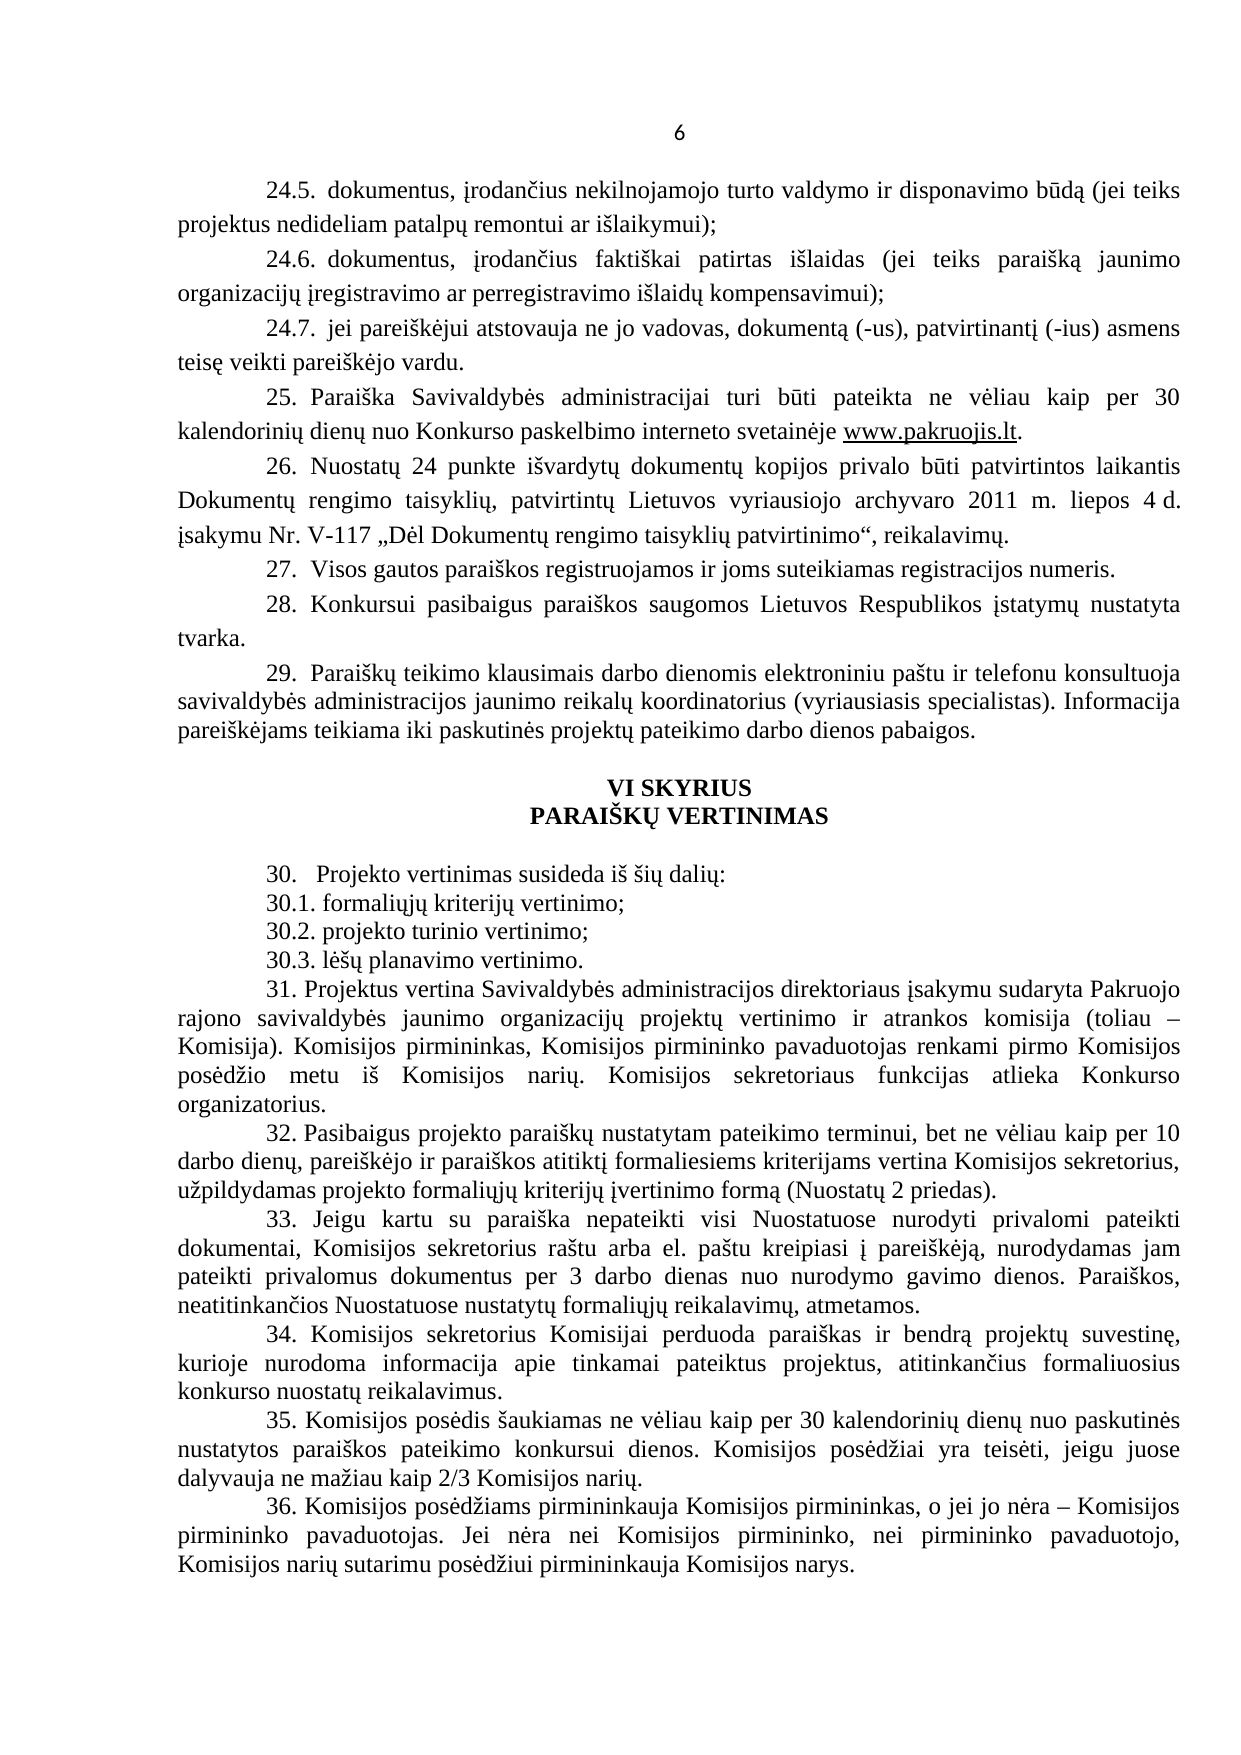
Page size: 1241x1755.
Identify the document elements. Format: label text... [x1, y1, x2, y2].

text 30.3. lėšų planavimo vertinimo. [177, 945, 1181, 974]
text 36. Komisijos posėdžiams pirmininkauja Komisijos pirmininkas, o jei jo nėra – Komisijos pirmininko pavaduotojas. Jei nėra nei Komisijos pirmininko, nei pirmininko pavaduotojo, Komisijos narių sutarimu posėdžiui pirmininkauja Komisijos narys. [177, 1491, 1181, 1578]
text 29. Paraiškų teikimo klausimais darbo dienomis elektroniniu paštu ir telefonu konsultuoja savivaldybės administracijos jaunimo reikalų koordinatorius (vyriausiasis specialistas). Informacija pareiškėjams teikiama iki paskutinės projektų pateikimo darbo dienos pabaigos. [177, 658, 1181, 744]
text VI SKYRIUS [177, 773, 1181, 801]
text 24.5. dokumentus, įrodančius nekilnojamojo turto valdymo ir disponavimo būdą (jei teiks projektus nedideliam patalpų remontui ar išlaikymui); [177, 175, 1181, 238]
text 26. Nuostatų 24 punkte išvardytų dokumentų kopijos privalo būti patvirtintos laikantis Dokumentų rengimo taisyklių, patvirtintų Lietuvos vyriausiojo archyvaro 2011 m. liepos 4 d. įsakymu Nr. V-117 „Dėl Dokumentų rengimo taisyklių patvirtinimo“, reikalavimų. [177, 451, 1181, 548]
text 28. Konkursui pasibaigus paraiškos saugomos Lietuvos Respublikos įstatymų nustatyta tvarka. [177, 589, 1181, 652]
text 33. Jeigu kartu su paraiška nepateikti visi Nuostatuose nurodyti privalomi pateikti dokumentai, Komisijos sekretorius raštu arba el. paštu kreipiasi į pareiškėją, nurodydamas jam pateikti privalomus dokumentus per 3 darbo dienas nuo nurodymo gavimo dienos. Paraiškos, neatitinkančios Nuostatuose nustatytų formaliųjų reikalavimų, atmetamos. [177, 1204, 1181, 1319]
text 30.1. formaliųjų kriterijų vertinimo; [177, 888, 1181, 916]
text PARAIŠKŲ VERTINIMAS [177, 801, 1181, 830]
text 30.2. projekto turinio vertinimo; [177, 916, 1181, 945]
text 34. Komisijos sekretorius Komisijai perduoda paraiškas ir bendrą projektų suvestinę, kurioje nurodoma informacija apie tinkamai pateiktus projektus, atitinkančius formaliuosius konkurso nuostatų reikalavimus. [177, 1319, 1181, 1405]
text 32. Pasibaigus projekto paraiškų nustatytam pateikimo terminui, bet ne vėliau kaip per 10 darbo dienų, pareiškėjo ir paraiškos atitiktį formaliesiems kriterijams vertina Komisijos sekretorius, užpildydamas projekto formaliųjų kriterijų įvertinimo formą (Nuostatų 2 priedas). [177, 1118, 1181, 1204]
text 31. Projektus vertina Savivaldybės administracijos direktoriaus įsakymu sudaryta Pakruojo rajono savivaldybės jaunimo organizacijų projektų vertinimo ir atrankos komisija (toliau – Komisija). Komisijos pirmininkas, Komisijos pirmininko pavaduotojas renkami pirmo Komisijos posėdžio metu iš Komisijos narių. Komisijos sekretoriaus funkcijas atlieka Konkurso organizatorius. [177, 974, 1181, 1118]
text 25. Paraiška Savivaldybės administracijai turi būti pateikta ne vėliau kaip per 30 kalendorinių dienų nuo Konkurso paskelbimo interneto svetainėje www.pakruojis.lt. [177, 382, 1181, 445]
text 24.7. jei pareiškėjui atstovauja ne jo vadovas, dokumentą (-us), patvirtinantį (-ius) asmens teisę veikti pareiškėjo vardu. [177, 313, 1181, 376]
text 35. Komisijos posėdis šaukiamas ne vėliau kaip per 30 kalendorinių dienų nuo paskutinės nustatytos paraiškos pateikimo konkursui dienos. Komisijos posėdžiai yra teisėti, jeigu juose dalyvauja ne mažiau kaip 2/3 Komisijos narių. [177, 1405, 1181, 1491]
text 24.6. dokumentus, įrodančius faktiškai patirtas išlaidas (jei teiks paraišką jaunimo organizacijų įregistravimo ar perregistravimo išlaidų kompensavimui); [177, 244, 1181, 307]
text 27. Visos gautos paraiškos registruojamos ir joms suteikiamas registracijos numeris. [177, 554, 1181, 583]
text 30. Projekto vertinimas susideda iš šių dalių: [177, 859, 1181, 888]
